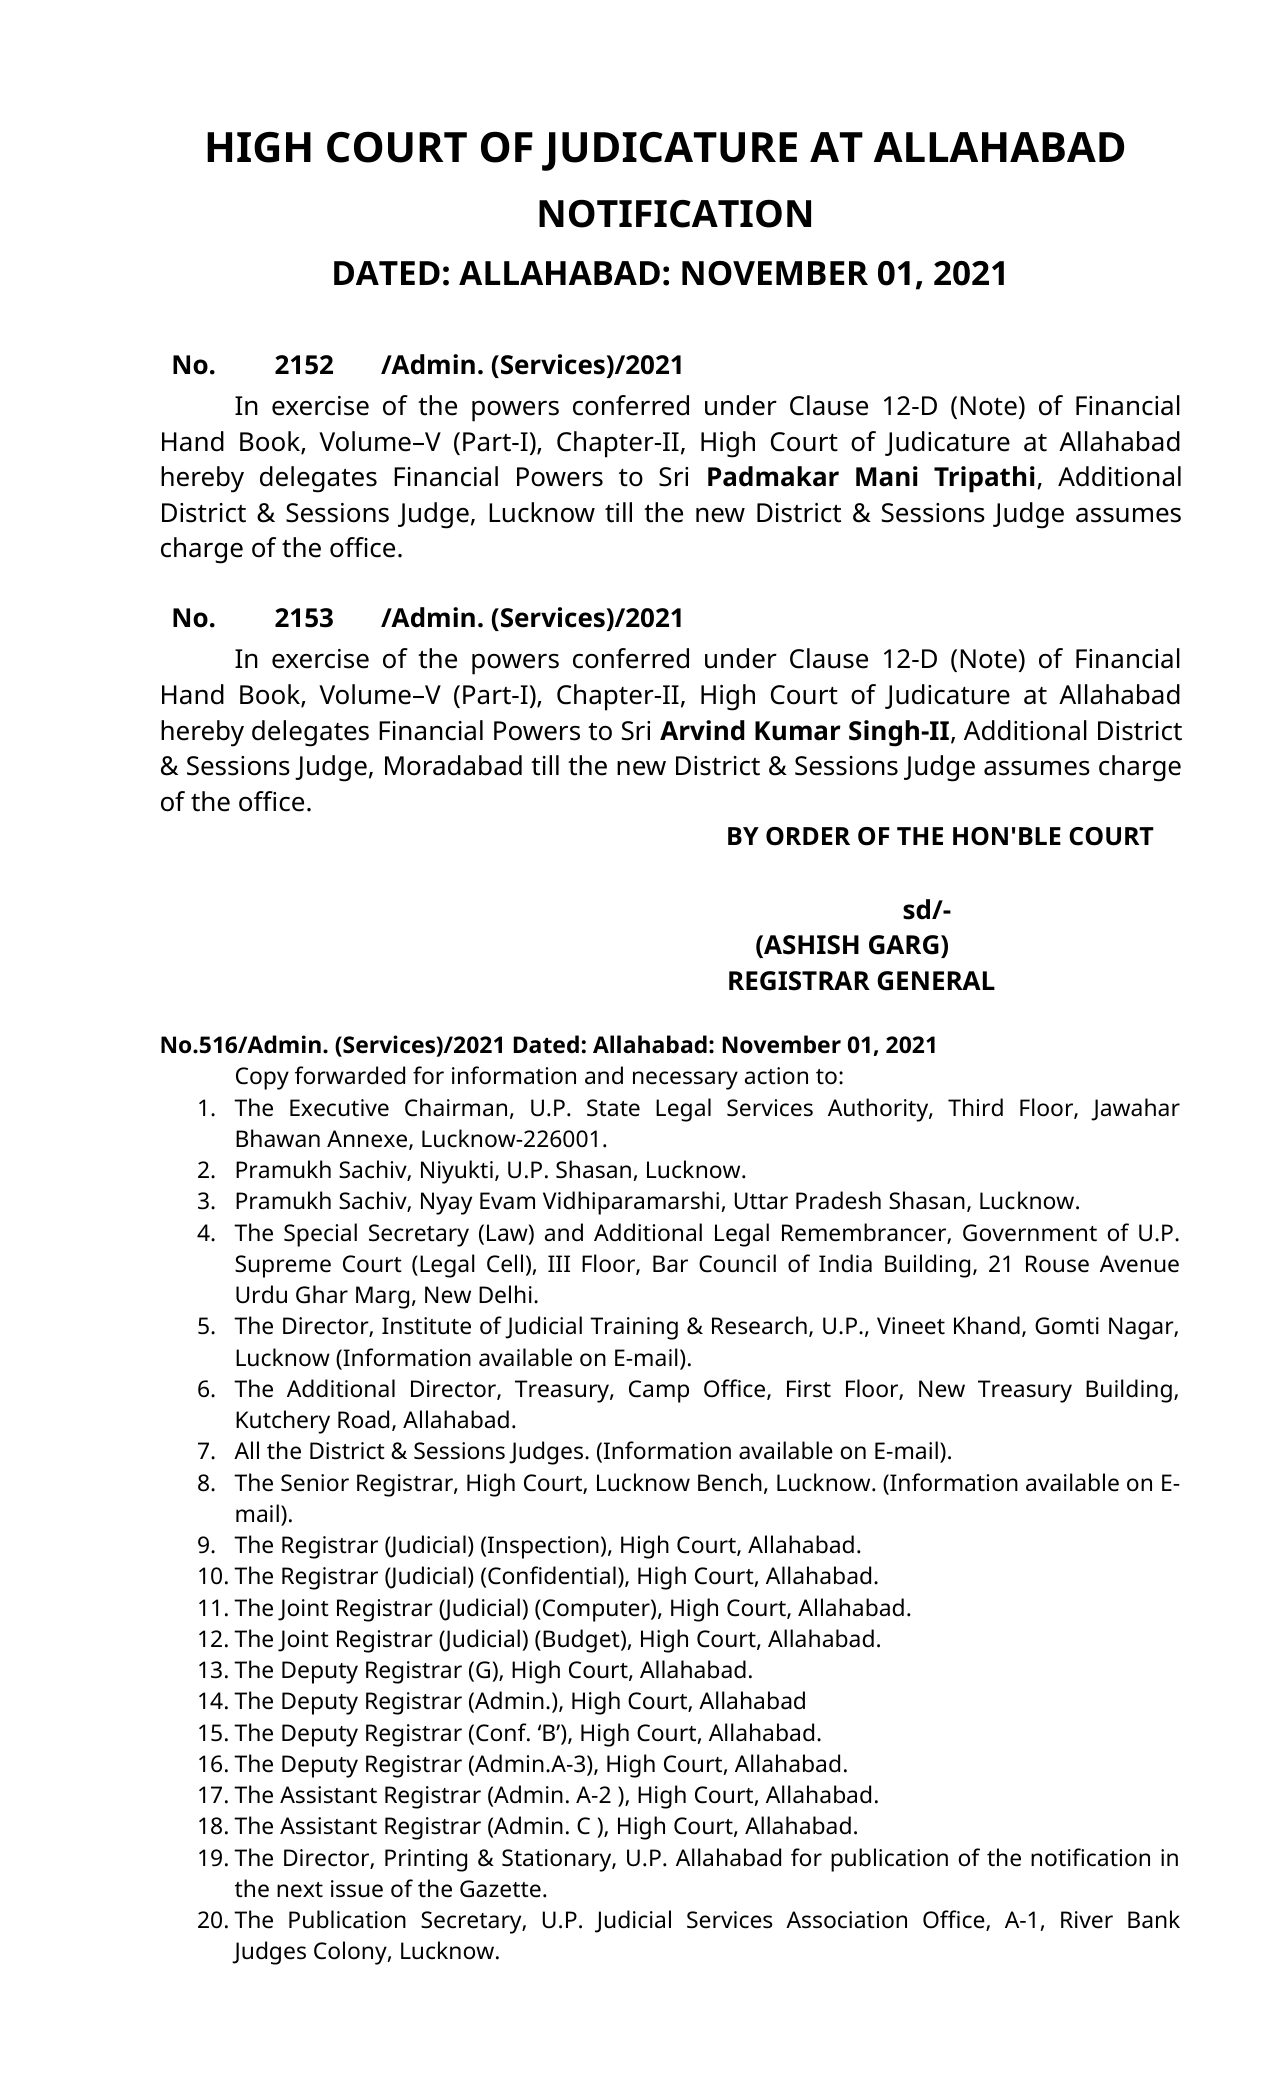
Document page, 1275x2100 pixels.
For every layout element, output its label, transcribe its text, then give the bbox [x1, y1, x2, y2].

list Pramukh Sachiv, Nyay Evam Vidhiparamarshi, Uttar Pradesh Shasan, Lucknow. [197, 1185, 1181, 1216]
text BY ORDER OF THE HON'BLE COURT [162, 819, 1181, 853]
text (ASHISH GARG) [159, 927, 1181, 962]
list The Registrar (Judicial) (Confidential), High Court, Allahabad. [197, 1560, 1181, 1591]
list The Additional Director, Treasury, Camp Office, First Floor, New Treasury Building, Kutchery Road, Allahabad. [197, 1373, 1181, 1435]
text REGISTRAR GENERAL [159, 962, 1181, 998]
table_header /Admin. (Services)/2021 [375, 341, 734, 388]
table_header 2152 [233, 341, 375, 388]
list The Deputy Registrar (Admin.), High Court, Allahabad [197, 1685, 1181, 1716]
subtitle DATED: ALLAHABAD: NOVEMBER 01, 2021 [159, 250, 1181, 295]
subtitle NOTIFICATION [159, 187, 1181, 238]
list The Joint Registrar (Judicial) (Computer), High Court, Allahabad. [197, 1591, 1181, 1623]
list The Deputy Registrar (G), High Court, Allahabad. [197, 1654, 1181, 1685]
table_header No. [165, 341, 233, 388]
list The Senior Registrar, High Court, Lucknow Bench, Lucknow. (Information available on E-mail). [197, 1466, 1181, 1529]
list Pramukh Sachiv, Niyukti, U.P. Shasan, Lucknow. [197, 1154, 1181, 1185]
list The Assistant Registrar (Admin. A-2 ), High Court, Allahabad. [197, 1779, 1181, 1810]
list The Publication Secretary, U.P. Judicial Services Association Office, A-1, River Bank Judges Colony, Lucknow. [197, 1904, 1181, 1966]
text Copy forwarded for information and necessary action to: [159, 1060, 1181, 1091]
subtitle No.516/Admin. (Services)/2021 Dated: Allahabad: November 01, 2021 [159, 1029, 1181, 1060]
list The Deputy Registrar (Conf. ‘B’), High Court, Allahabad. [197, 1716, 1181, 1748]
table_header No. [165, 594, 233, 641]
title HIGH COURT OF JUDICATURE AT ALLAHABAD [122, 118, 1209, 175]
text In exercise of the powers conferred under Clause 12-D (Note) of Financial Hand Book, Volume–V (Part-I), Chapter-II, High Court of Judicature at Allahabad hereby delegates Financial Powers to Sri Arvind Kumar Singh-II, Additional District & Sessions Judge, Moradabad till the new District & Sessions Judge assumes charge of the office. [159, 641, 1183, 819]
list The Registrar (Judicial) (Inspection), High Court, Allahabad. [197, 1529, 1181, 1560]
list The Joint Registrar (Judicial) (Budget), High Court, Allahabad. [197, 1623, 1181, 1654]
list The Director, Institute of Judicial Training & Research, U.P., Vineet Khand, Gomti Nagar, Lucknow (Information available on E-mail). [197, 1310, 1181, 1373]
text sd/- [159, 891, 1181, 927]
list The Special Secretary (Law) and Additional Legal Remembrancer, Government of U.P. Supreme Court (Legal Cell), III Floor, Bar Council of India Building, 21 Rouse Avenue Urdu Ghar Marg, New Delhi. [197, 1216, 1181, 1310]
list All the District & Sessions Judges. (Information available on E-mail). [197, 1435, 1181, 1466]
list The Executive Chairman, U.P. State Legal Services Authority, Third Floor, Jawahar Bhawan Annexe, Lucknow-226001. [197, 1091, 1181, 1154]
table_header /Admin. (Services)/2021 [375, 594, 734, 641]
text In exercise of the powers conferred under Clause 12-D (Note) of Financial Hand Book, Volume–V (Part-I), Chapter-II, High Court of Judicature at Allahabad hereby delegates Financial Powers to Sri Padmakar Mani Tripathi, Additional District & Sessions Judge, Lucknow till the new District & Sessions Judge assumes charge of the office. [159, 388, 1183, 565]
table_header 2153 [233, 594, 375, 641]
list The Deputy Registrar (Admin.A-3), High Court, Allahabad. [197, 1748, 1181, 1779]
list The Assistant Registrar (Admin. C ), High Court, Allahabad. [197, 1810, 1181, 1841]
list The Director, Printing & Stationary, U.P. Allahabad for publication of the notification in the next issue of the Gazette. [197, 1841, 1181, 1904]
